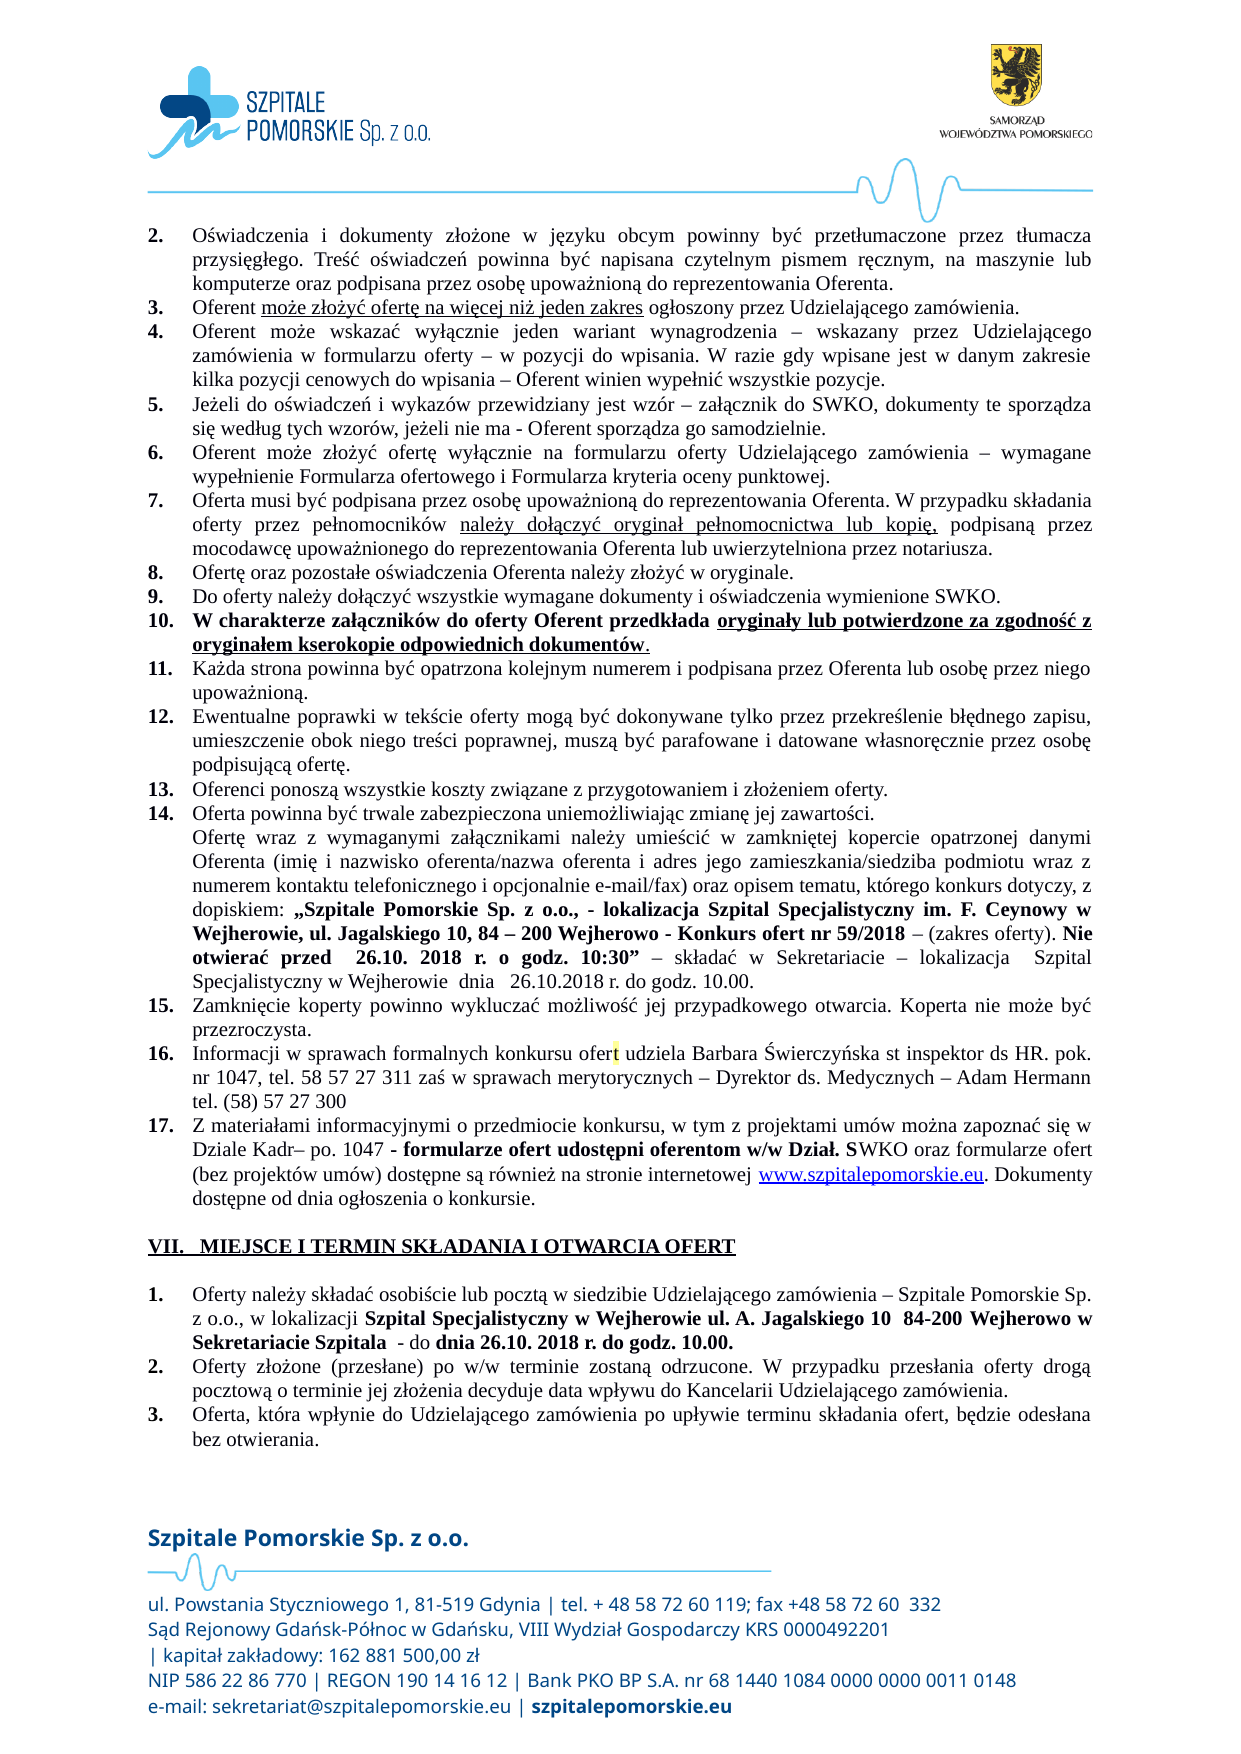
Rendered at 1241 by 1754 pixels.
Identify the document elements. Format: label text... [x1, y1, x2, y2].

list Oferent może złożyć ofertę wyłącznie na formularzu oferty Udzielającego zamówienia – wymagane wypełnienie Formularza ofertowego i Formularza kryteria oceny punktowej. [148, 439, 1092, 488]
list Oświadczenia i dokumenty złożone w języku obcym powinny być przetłumaczone przez tłumacza przysięgłego. Treść oświadczeń powinna być napisana czytelnym pismem ręcznym, na maszynie lub komputerze oraz podpisana przez osobę upoważnioną do reprezentowania Oferenta. [148, 223, 1092, 295]
list Ofertę oraz pozostałe oświadczenia Oferenta należy złożyć w oryginale. [148, 560, 1092, 584]
list Ewentualne poprawki w tekście oferty mogą być dokonywane tylko przez przekreślenie błędnego zapisu, umieszczenie obok niego treści poprawnej, muszą być parafowane i datowane własnoręcznie przez osobę podpisującą ofertę. [148, 704, 1092, 776]
list Oferty złożone (przesłane) po w/w terminie zostaną odrzucone. W przypadku przesłania oferty drogą pocztową o terminie jej złożenia decyduje data wpływu do Kancelarii Udzielającego zamówienia. [148, 1354, 1092, 1402]
list Oferta, która wpłynie do Udzielającego zamówienia po upływie terminu składania ofert, będzie odesłana bez otwierania. [148, 1402, 1092, 1451]
list Oferty należy składać osobiście lub pocztą w siedzibie Udzielającego zamówienia – Szpitale Pomorskie Sp. z o.o., w lokalizacji Szpital Specjalistyczny w Wejherowie ul. A. Jagalskiego 10 84-200 Wejherowo w Sekretariacie Szpitala - do dnia 26.10. 2018 r. do godz. 10.00. [148, 1282, 1092, 1354]
list Zamknięcie koperty powinno wykluczać możliwość jej przypadkowego otwarcia. Koperta nie może być przezroczysta. [148, 993, 1092, 1041]
text VII. MIEJSCE I TERMIN SKŁADANIA I OTWARCIA OFERT [148, 1234, 1092, 1258]
list W charakterze załączników do oferty Oferent przedkłada oryginały lub potwierdzone za zgodność z oryginałem kserokopie odpowiednich dokumentów. [148, 608, 1092, 656]
list Oferta powinna być trwale zabezpieczona uniemożliwiając zmianę jej zawartości. [148, 801, 1092, 824]
list Do oferty należy dołączyć wszystkie wymagane dokumenty i oświadczenia wymienione SWKO. [148, 584, 1092, 608]
list Oferent może wskazać wyłącznie jeden wariant wynagrodzenia – wskazany przez Udzielającego zamówienia w formularzu oferty – w pozycji do wpisania. W razie gdy wpisane jest w danym zakresie kilka pozycji cenowych do wpisania – Oferent winien wypełnić wszystkie pozycje. [148, 319, 1092, 391]
list Każda strona powinna być opatrzona kolejnym numerem i podpisana przez Oferenta lub osobę przez niego upoważnioną. [148, 656, 1092, 704]
text Ofertę wraz z wymaganymi załącznikami należy umieścić w zamkniętej kopercie opatrzonej danymi Oferenta (imię i nazwisko oferenta/nazwa oferenta i adres jego zamieszkania/siedziba podmiotu wraz z numerem kontaktu telefonicznego i opcjonalnie e-mail/fax) oraz opisem tematu, którego konkurs dotyczy, z dopiskiem: „Szpitale Pomorskie Sp. z o.o., - lokalizacja Szpital Specjalistyczny im. F. Ceynowy w Wejherowie, ul. Jagalskiego 10, 84 – 200 Wejherowo - Konkurs ofert nr 59/2018 – (zakres oferty). Nie otwierać przed 26.10. 2018 r. o godz. 10:30” – składać w Sekretariacie – lokalizacja Szpital Specjalistyczny w Wejherowie dnia 26.10.2018 r. do godz. 10.00. [192, 824, 1092, 993]
list Oferenci ponoszą wszystkie koszty związane z przygotowaniem i złożeniem oferty. [148, 776, 1092, 801]
list Jeżeli do oświadczeń i wykazów przewidziany jest wzór – załącznik do SWKO, dokumenty te sporządza się według tych wzorów, jeżeli nie ma - Oferent sporządza go samodzielnie. [148, 391, 1092, 439]
list Oferent może złożyć ofertę na więcej niż jeden zakres ogłoszony przez Udzielającego zamówienia. [148, 295, 1092, 319]
list Z materiałami informacyjnymi o przedmiocie konkursu, w tym z projektami umów można zapoznać się w Dziale Kadr– po. 1047 - formularze ofert udostępni oferentom w/w Dział. SWKO oraz formularze ofert (bez projektów umów) dostępne są również na stronie internetowej www.szpitalepomorskie.eu. Dokumenty dostępne od dnia ogłoszenia o konkursie. [148, 1113, 1092, 1209]
list Oferta musi być podpisana przez osobę upoważnioną do reprezentowania Oferenta. W przypadku składania oferty przez pełnomocników należy dołączyć oryginał pełnomocnictwa lub kopię, podpisaną przez mocodawcę upoważnionego do reprezentowania Oferenta lub uwierzytelniona przez notariusza. [148, 488, 1092, 560]
list Informacji w sprawach formalnych konkursu ofert udziela Barbara Świerczyńska st inspektor ds HR. pok. nr 1047, tel. 58 57 27 311 zaś w sprawach merytorycznych – Dyrektor ds. Medycznych – Adam Hermann tel. (58) 57 27 300 [148, 1041, 1092, 1113]
